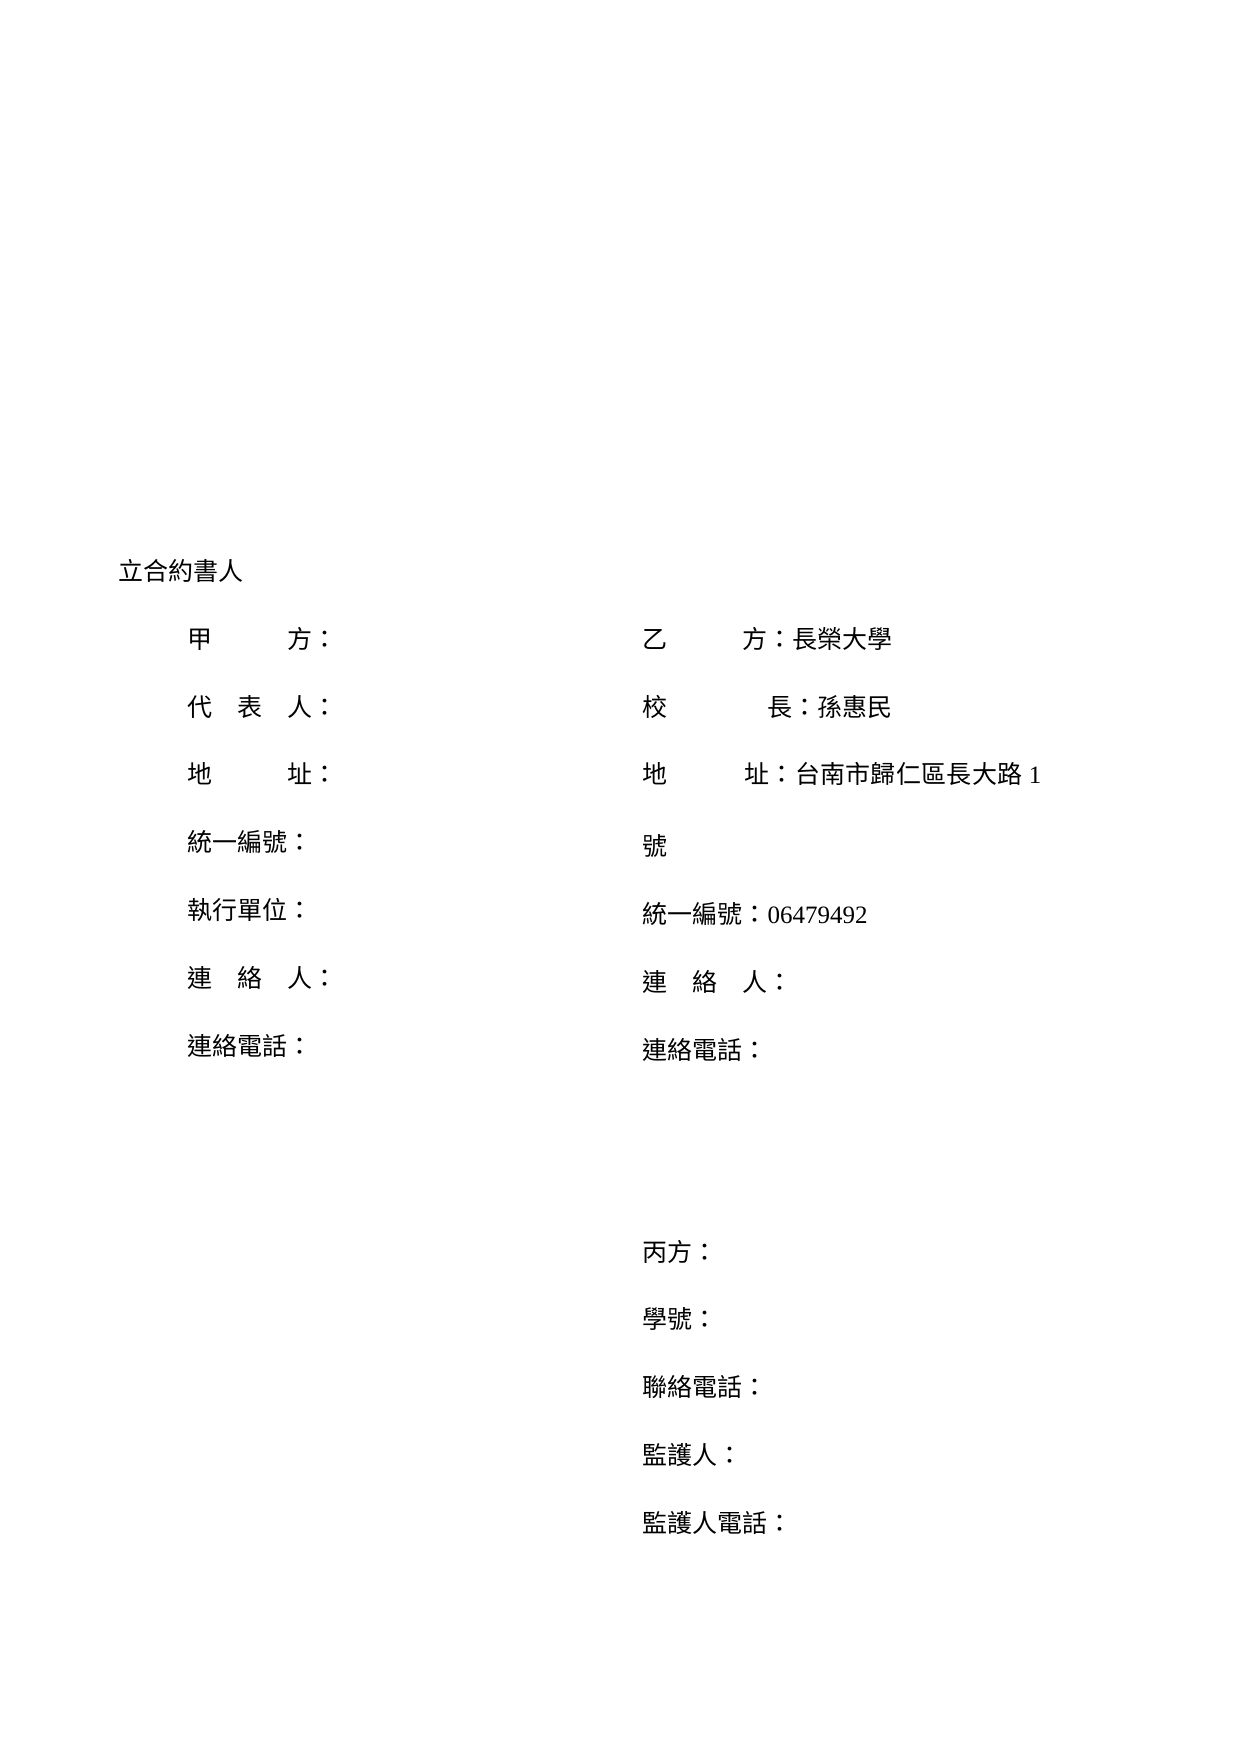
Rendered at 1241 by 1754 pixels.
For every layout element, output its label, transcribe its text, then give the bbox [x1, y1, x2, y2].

text 地 址： [187, 731, 498, 794]
text 執行單位： [187, 867, 498, 930]
text 監護人： [642, 1412, 953, 1475]
text 校 長：孫惠民 [642, 663, 953, 726]
text 學號： [642, 1276, 953, 1339]
text 代 表 人： [187, 663, 498, 726]
text 聯絡電話： [642, 1344, 953, 1407]
text 乙 方：長榮大學 [642, 596, 953, 658]
text 連絡電話： [642, 1007, 953, 1069]
text 地 址：台南市歸仁區長大路1號 [642, 731, 1041, 866]
text 連絡電話： [187, 1003, 498, 1066]
text 連 絡 人： [187, 935, 498, 998]
text 連 絡 人： [642, 939, 953, 1002]
text 丙方： [642, 1208, 953, 1271]
text 統一編號： [187, 799, 498, 862]
text 監護人電話： [642, 1480, 953, 1543]
text 立合約書人 [118, 528, 1022, 590]
text 甲 方： [187, 596, 498, 658]
text 統一編號：06479492 [642, 871, 953, 934]
